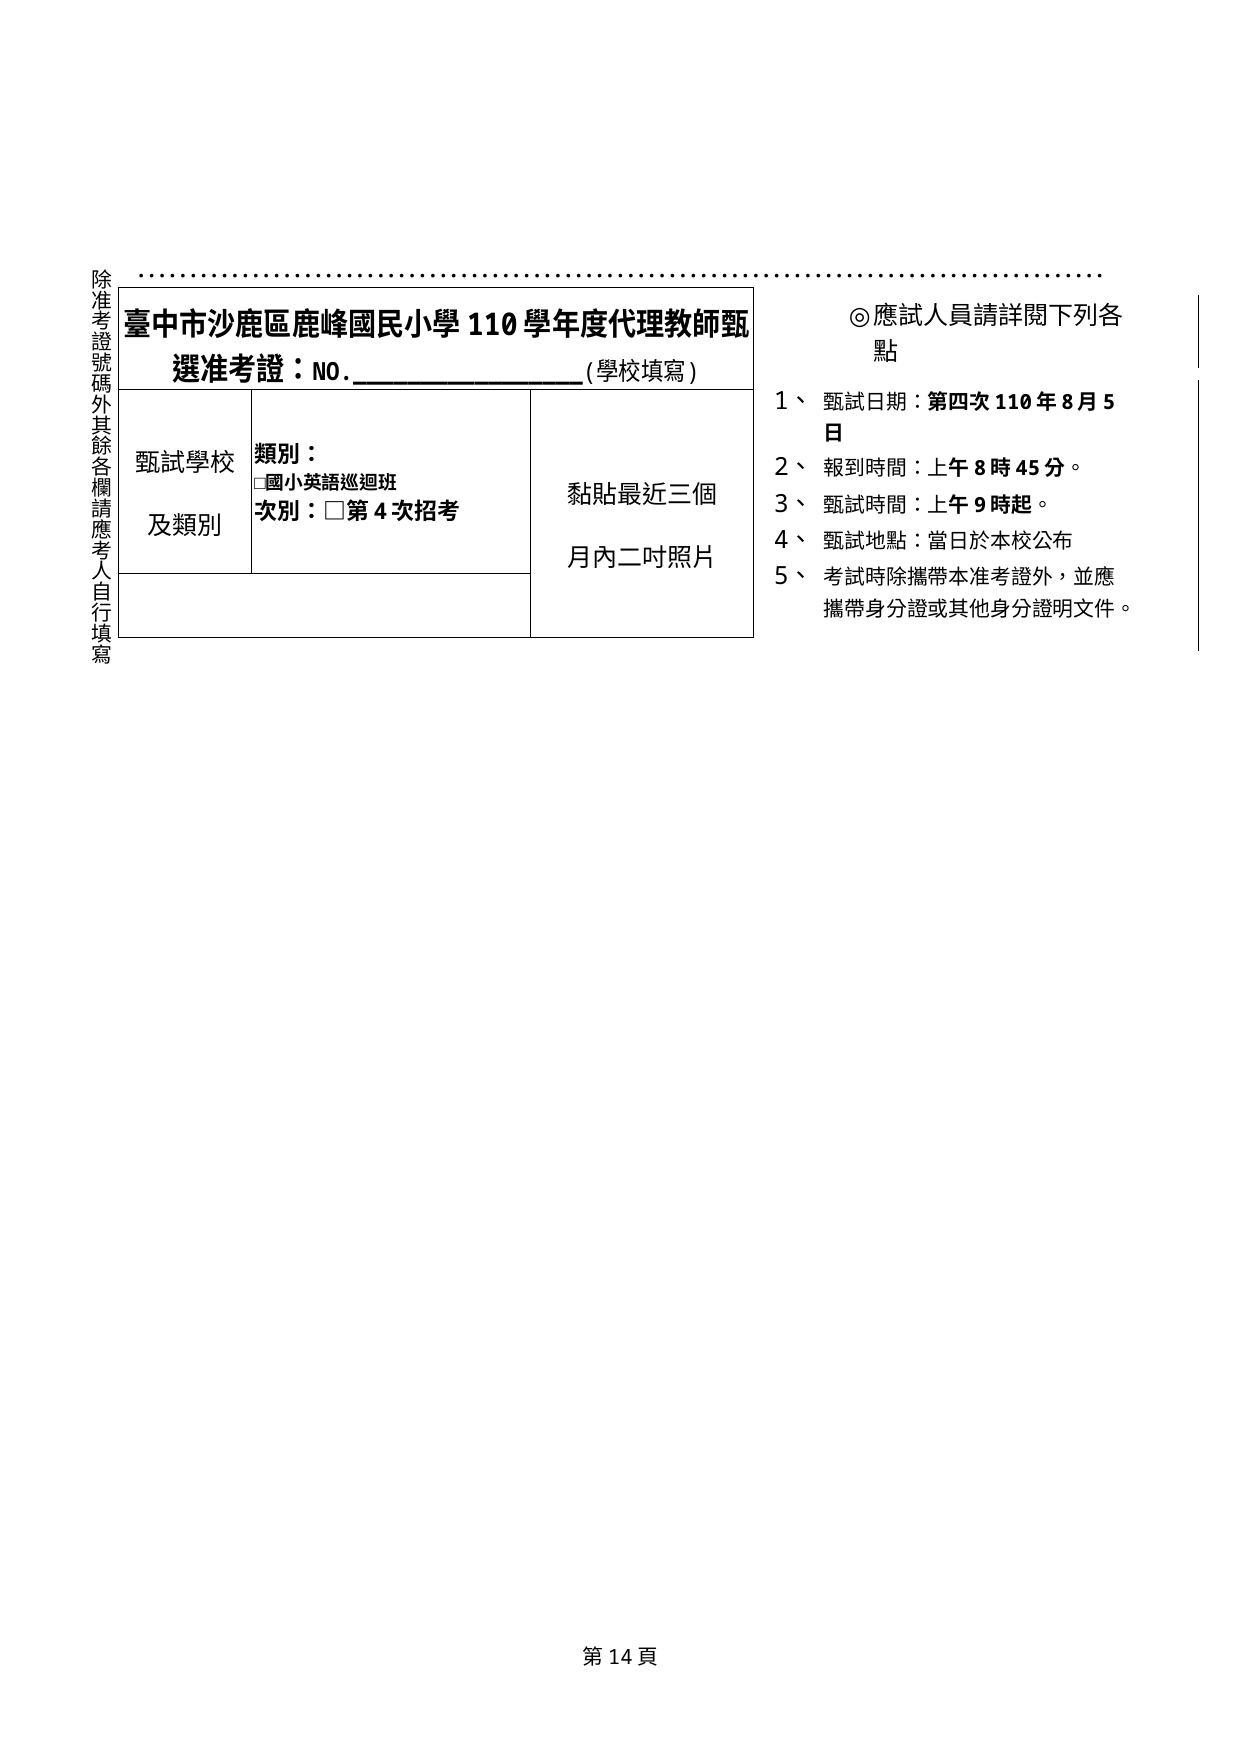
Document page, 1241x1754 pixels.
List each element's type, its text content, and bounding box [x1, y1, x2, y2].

table_header 臺中市沙鹿區鹿峰國民小學110學年度代理教師甄選准考證：NO._________________(學校填寫) [119, 288, 753, 389]
table_cell 甄試學校 及類別 [119, 390, 251, 573]
table_header 臺中市沙鹿區鹿峰國民小學110學年度代理教師甄選准考證：NO._________________(學校填寫) [759, 288, 1214, 708]
table_cell 類別： □國小英語巡迴班 次別：□第4次招考 [252, 390, 530, 573]
table_header 臺中市沙鹿區鹿峰國民小學110學年度代理教師甄選准考證：NO._________________(學校填寫) [50, 269, 117, 676]
table_cell 應試證明章(甄試完畢至人事室蓋章戳) [119, 574, 530, 637]
table_cell 黏貼最近三個 月內二吋照片 [531, 390, 753, 637]
text ………………………………………………………………………………… [118, 225, 1122, 287]
